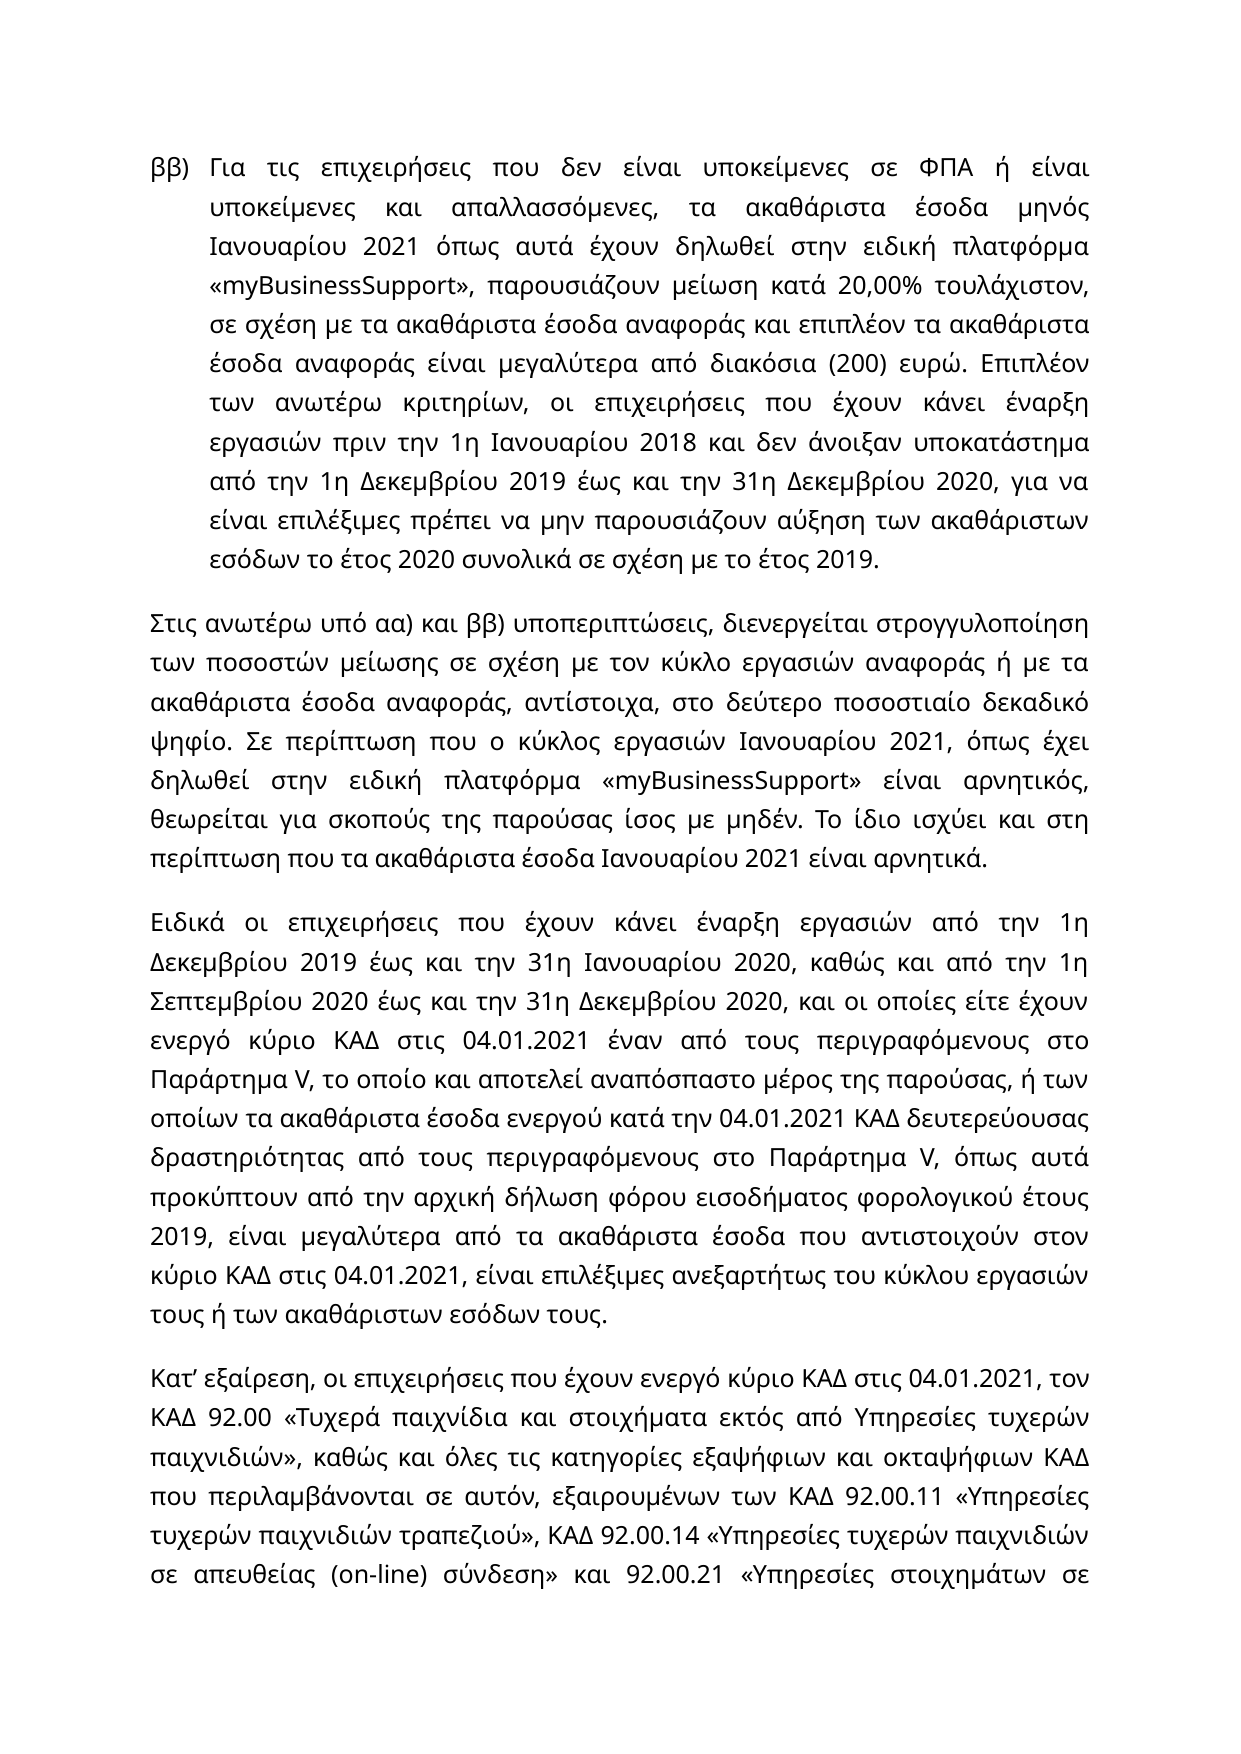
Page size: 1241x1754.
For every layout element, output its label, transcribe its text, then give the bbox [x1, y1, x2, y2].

text Στις ανωτέρω υπό αα) και ββ) υποπεριπτώσεις, διενεργείται στρογγυλοποίηση των ποσοστών μείωσης σε σχέση με τον κύκλο εργασιών αναφοράς ή με τα ακαθάριστα έσοδα αναφοράς, αντίστοιχα, στο δεύτερο ποσοστιαίο δεκαδικό ψηφίο. Σε περίπτωση που ο κύκλος εργασιών Ιανουαρίου 2021, όπως έχει δηλωθεί στην ειδική πλατφόρμα «myBusinessSupport» είναι αρνητικός, θεωρείται για σκοπούς της παρούσας ίσος με μηδέν. Το ίδιο ισχύει και στη περίπτωση που τα ακαθάριστα έσοδα Ιανουαρίου 2021 είναι αρνητικά. [150, 606, 1090, 875]
list ββ) Για τις επιχειρήσεις που δεν είναι υποκείμενες σε ΦΠΑ ή είναι υποκείμενες και απαλλασσόμενες, τα ακαθάριστα έσοδα μηνός Ιανουαρίου 2021 όπως αυτά έχουν δηλωθεί στην ειδική πλατφόρμα «myBusinessSupport», παρουσιάζουν μείωση κατά 20,00% τουλάχιστον, σε σχέση με τα ακαθάριστα έσοδα αναφοράς και επιπλέον τα ακαθάριστα έσοδα αναφοράς είναι μεγαλύτερα από διακόσια (200) ευρώ. Επιπλέον των ανωτέρω κριτηρίων, οι επιχειρήσεις που έχουν κάνει έναρξη εργασιών πριν την 1η Ιανουαρίου 2018 και δεν άνοιξαν υποκατάστημα από την 1η Δεκεμβρίου 2019 έως και την 31η Δεκεμβρίου 2020, για να είναι επιλέξιμες πρέπει να μην παρουσιάζουν αύξηση των ακαθάριστων εσόδων το έτος 2020 συνολικά σε σχέση με το έτος 2019. [150, 150, 1090, 576]
text Ειδικά οι επιχειρήσεις που έχουν κάνει έναρξη εργασιών από την 1η Δεκεμβρίου 2019 έως και την 31η Ιανουαρίου 2020, καθώς και από την 1η Σεπτεμβρίου 2020 έως και την 31η Δεκεμβρίου 2020, και οι οποίες είτε έχουν ενεργό κύριο ΚΑΔ στις 04.01.2021 έναν από τους περιγραφόμενους στο Παράρτημα V, το οποίο και αποτελεί αναπόσπαστο μέρος της παρούσας, ή των οποίων τα ακαθάριστα έσοδα ενεργού κατά την 04.01.2021 ΚΑΔ δευτερεύουσας δραστηριότητας από τους περιγραφόμενους στο Παράρτημα V, όπως αυτά προκύπτουν από την αρχική δήλωση φόρου εισοδήματος φορολογικού έτους 2019, είναι μεγαλύτερα από τα ακαθάριστα έσοδα που αντιστοιχούν στον κύριο ΚΑΔ στις 04.01.2021, είναι επιλέξιμες ανεξαρτήτως του κύκλου εργασιών τους ή των ακαθάριστων εσόδων τους. [150, 905, 1090, 1331]
text Κατ’ εξαίρεση, οι επιχειρήσεις που έχουν ενεργό κύριο ΚΑΔ στις 04.01.2021, τον ΚΑΔ 92.00 «Τυχερά παιχνίδια και στοιχήματα εκτός από Υπηρεσίες τυχερών παιχνιδιών», καθώς και όλες τις κατηγορίες εξαψήφιων και οκταψήφιων ΚΑΔ που περιλαμβάνονται σε αυτόν, εξαιρουμένων των ΚΑΔ 92.00.11 «Υπηρεσίες τυχερών παιχνιδιών τραπεζιού», ΚΑΔ 92.00.14 «Υπηρεσίες τυχερών παιχνιδιών σε απευθείας (on-line) σύνδεση» και 92.00.21 «Υπηρεσίες στοιχημάτων σε [150, 1361, 1090, 1591]
